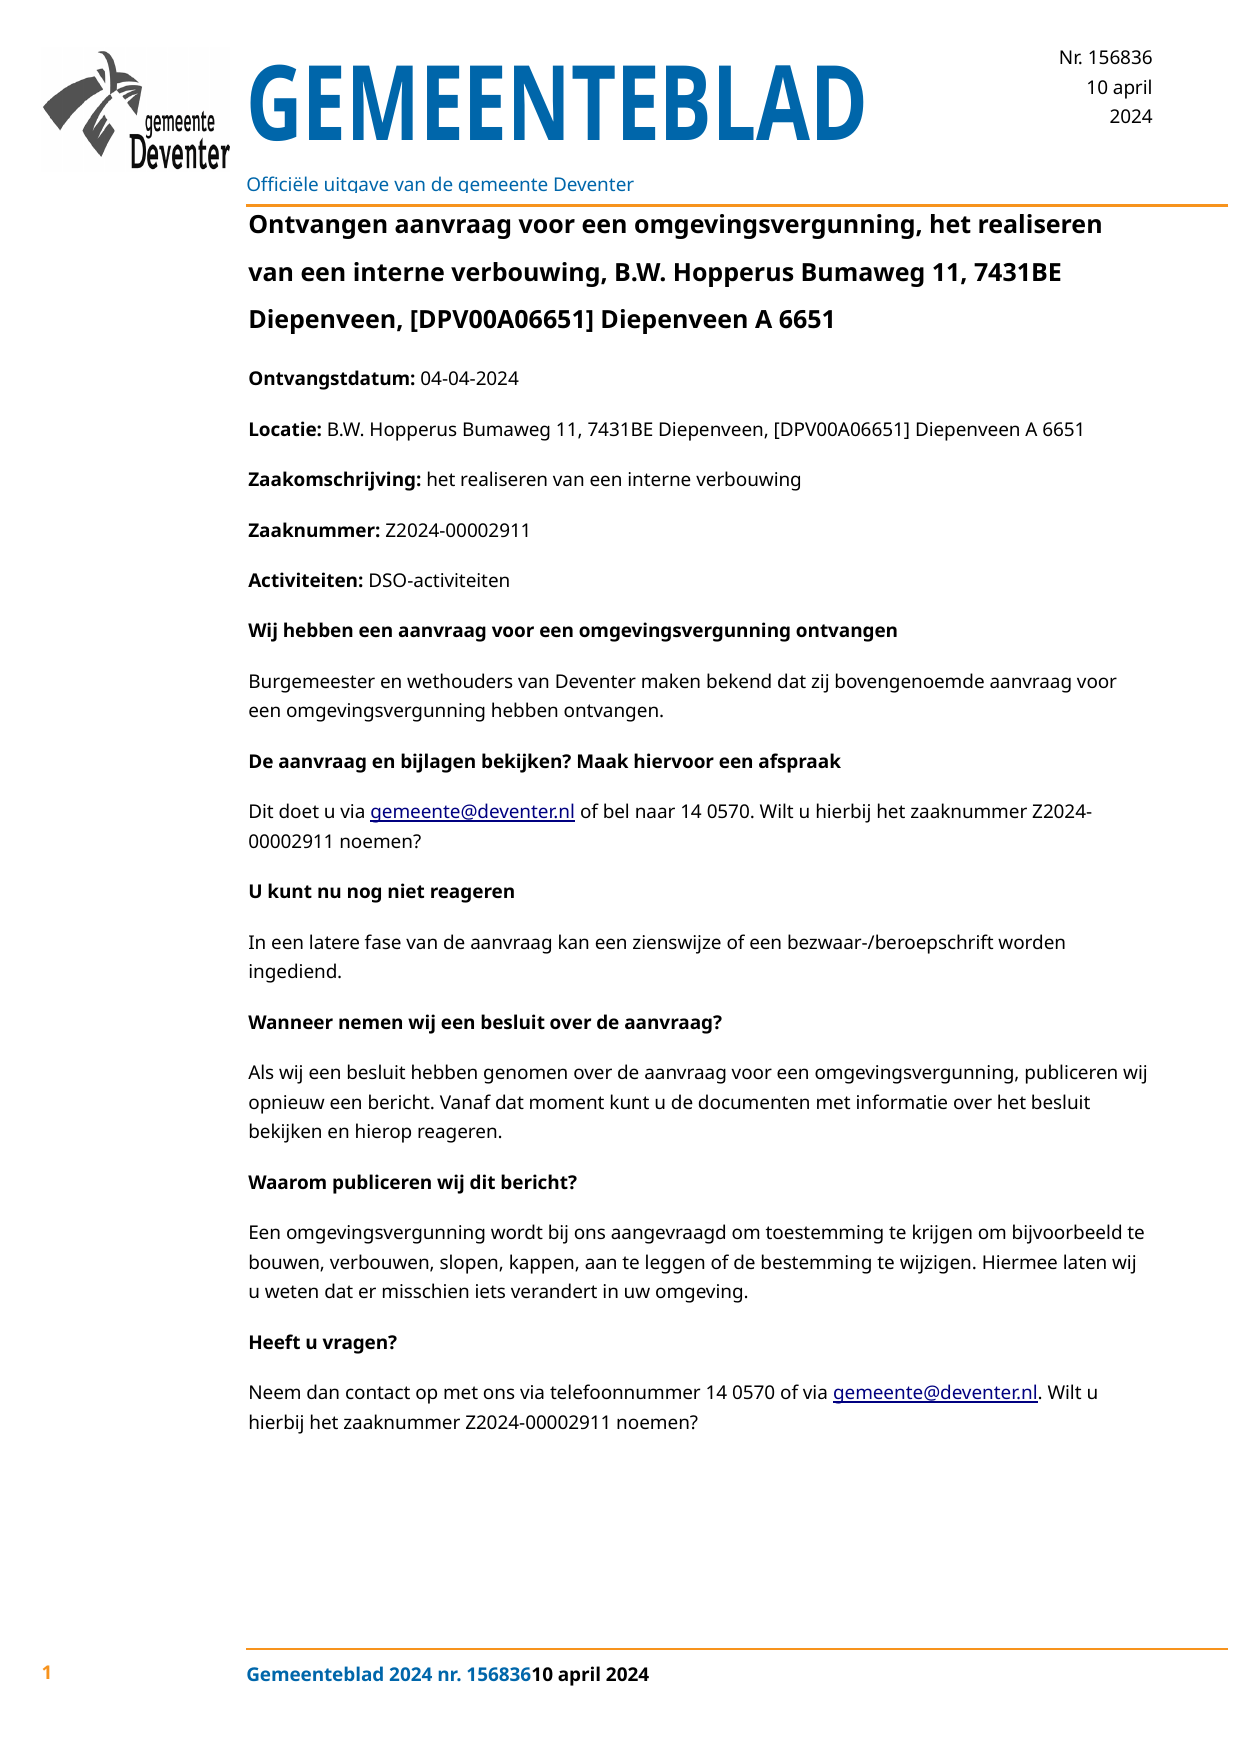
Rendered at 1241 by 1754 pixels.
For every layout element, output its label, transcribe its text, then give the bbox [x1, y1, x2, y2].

text Ontvangen aanvraag voor een omgevingsvergunning, het realiseren van een interne verbouwing, B.W. Hopperus Bumaweg 11, 7431BE Diepenveen, [DPV00A06651] Diepenveen A 6651 [248, 207, 1152, 336]
text Dit doet u via gemeente@deventer.nl of bel naar 14 0570. Wilt u hierbij het zaaknummer Z2024-00002911 noemen? [248, 798, 1152, 854]
text Zaaknummer: Z2024-00002911 [248, 517, 1152, 542]
text Een omgevingsvergunning wordt bij ons aangevraagd om toestemming te krijgen om bijvoorbeeld te bouwen, verbouwen, slopen, kappen, aan te leggen of de bestemming te wijzigen. Hiermee laten wij u weten dat er misschien iets verandert in uw omgeving. [248, 1219, 1152, 1304]
text U kunt nu nog niet reageren [248, 878, 1152, 904]
text Waarom publiceren wij dit bericht? [248, 1169, 1152, 1194]
text Zaakomschrijving: het realiseren van een interne verbouwing [248, 466, 1152, 492]
text De aanvraag en bijlagen bekijken? Maak hiervoor een afspraak [248, 748, 1152, 774]
text Locatie: B.W. Hopperus Bumaweg 11, 7431BE Diepenveen, [DPV00A06651] Diepenveen A 6651 [248, 416, 1152, 442]
text Wanneer nemen wij een besluit over de aanvraag? [248, 1009, 1152, 1034]
text Ontvangstdatum: 04-04-2024 [248, 366, 1152, 391]
text Als wij een besluit hebben genomen over de aanvraag voor een omgevingsvergunning, publiceren wij opnieuw een bericht. Vanaf dat moment kunt u de documenten met informatie over het besluit bekijken en hierop reageren. [248, 1059, 1152, 1144]
picture [41, 47, 231, 172]
text Wij hebben een aanvraag voor een omgevingsvergunning ontvangen [248, 618, 1152, 643]
text Neem dan contact op met ons via telefoonnummer 14 0570 of via gemeente@deventer.nl. Wilt u hierbij het zaaknummer Z2024-00002911 noemen? [248, 1379, 1152, 1434]
text Burgemeester en wethouders van Deventer maken bekend dat zij bovengenoemde aanvraag voor een omgevingsvergunning hebben ontvangen. [248, 668, 1152, 723]
text Heeft u vragen? [248, 1329, 1152, 1354]
text In een latere fase van de aanvraag kan een zienswijze of een bezwaar-/beroepschrift worden ingediend. [248, 929, 1152, 984]
text Activiteiten: DSO-activiteiten [248, 567, 1152, 593]
